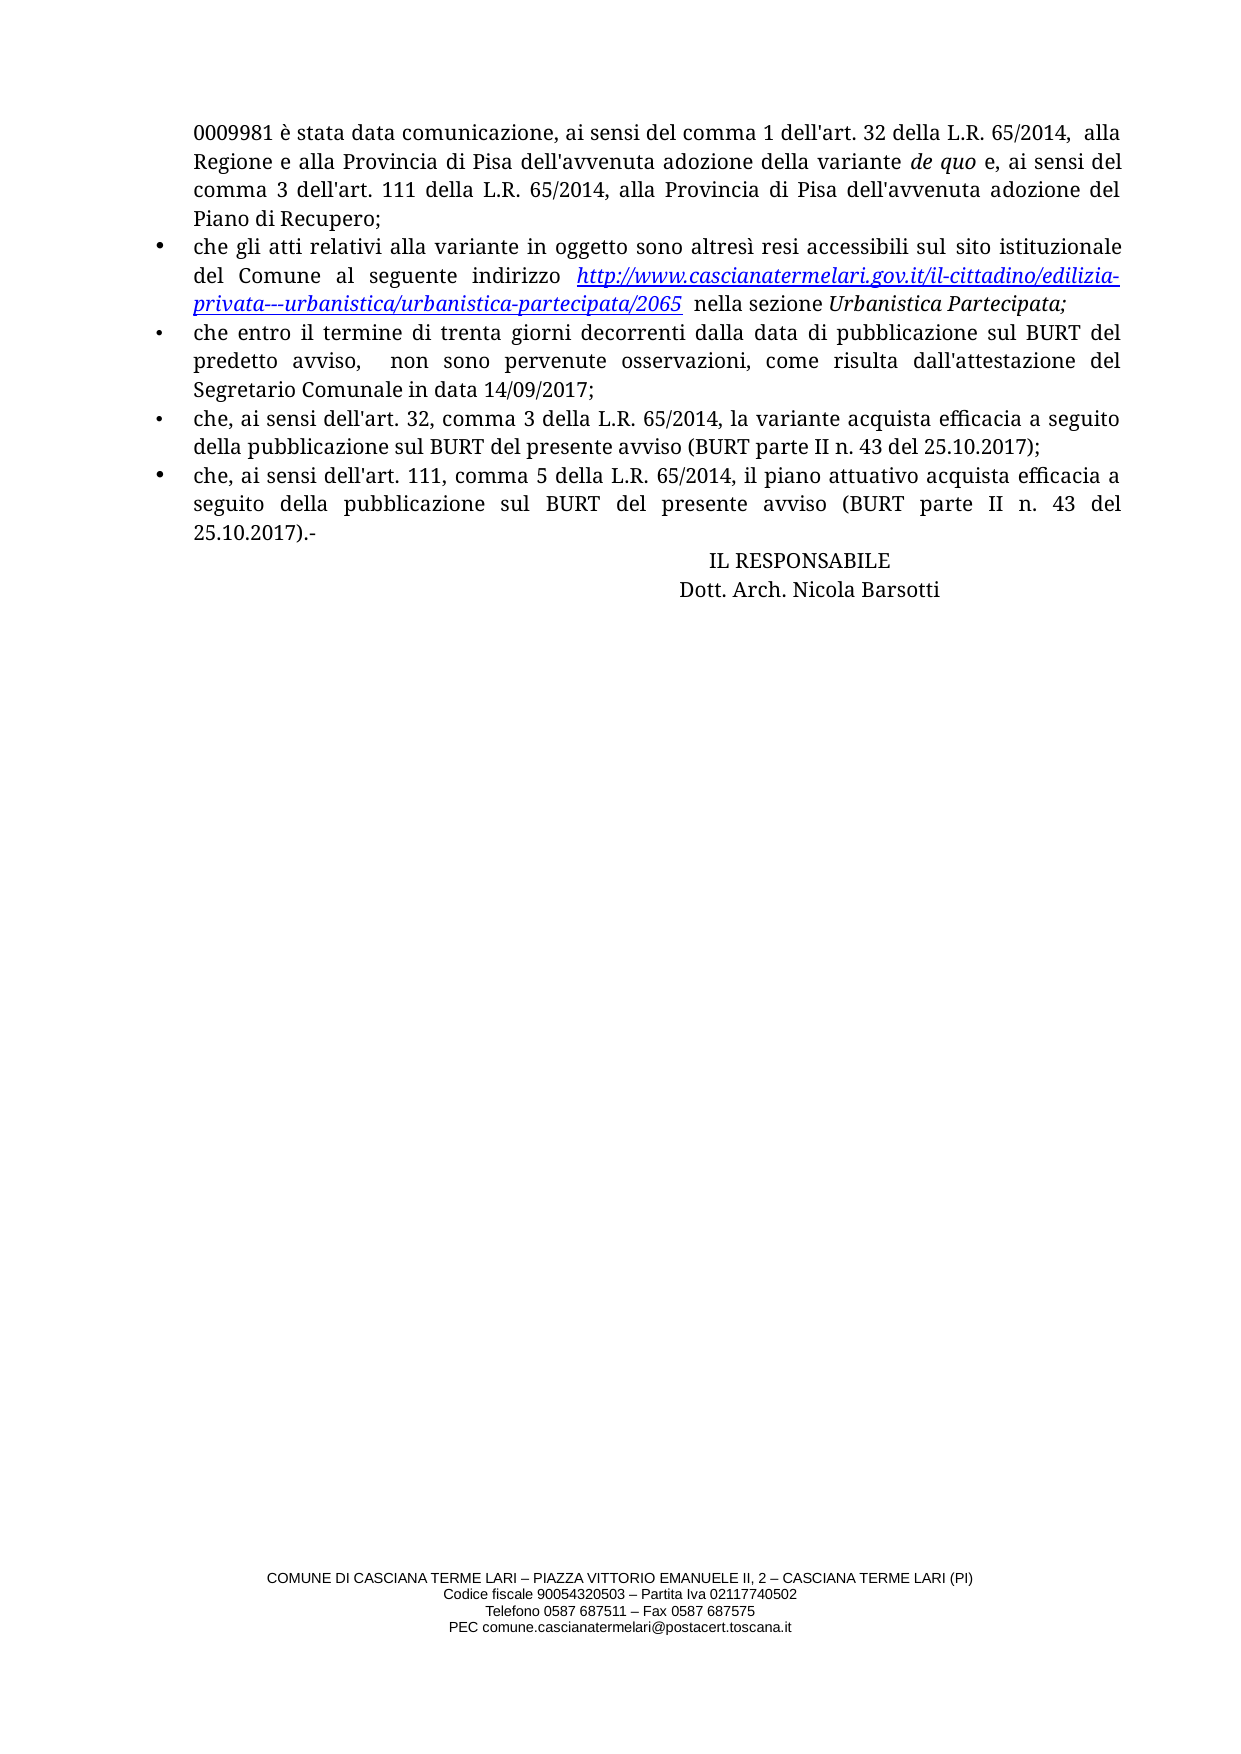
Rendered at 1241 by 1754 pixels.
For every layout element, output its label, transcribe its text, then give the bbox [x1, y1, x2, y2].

list che entro il termine di trenta giorni decorrenti dalla data di pubblicazione sul BURT del predetto avviso, non sono pervenute osservazioni, come risulta dall'attestazione del Segretario Comunale in data 14/09/2017; [156, 318, 1122, 403]
text Dott. Arch. Nicola Barsotti [118, 575, 1122, 603]
list che, ai sensi dell'art. 111, comma 5 della L.R. 65/2014, il piano attuativo acquista efficacia a seguito della pubblicazione sul BURT del presente avviso (BURT parte II n. 43 del 25.10.2017).- [156, 461, 1122, 546]
text IL RESPONSABILE [118, 546, 1122, 575]
list che gli atti relativi alla variante in oggetto sono altresì resi accessibili sul sito istituzionale del Comune al seguente indirizzo http://www.cascianatermelari.gov.it/il-cittadino/edilizia-privata---urbanistica/urbanistica-partecipata/2065 nella sezione Urbanistica Partecipata; [156, 232, 1122, 318]
list 0009981 è stata data comunicazione, ai sensi del comma 1 dell'art. 32 della L.R. 65/2014, alla Regione e alla Provincia di Pisa dell'avvenuta adozione della variante de quo e, ai sensi del comma 3 dell'art. 111 della L.R. 65/2014, alla Provincia di Pisa dell'avvenuta adozione del Piano di Recupero; [156, 118, 1122, 232]
list che, ai sensi dell'art. 32, comma 3 della L.R. 65/2014, la variante acquista efficacia a seguito della pubblicazione sul BURT del presente avviso (BURT parte II n. 43 del 25.10.2017); [156, 403, 1122, 461]
